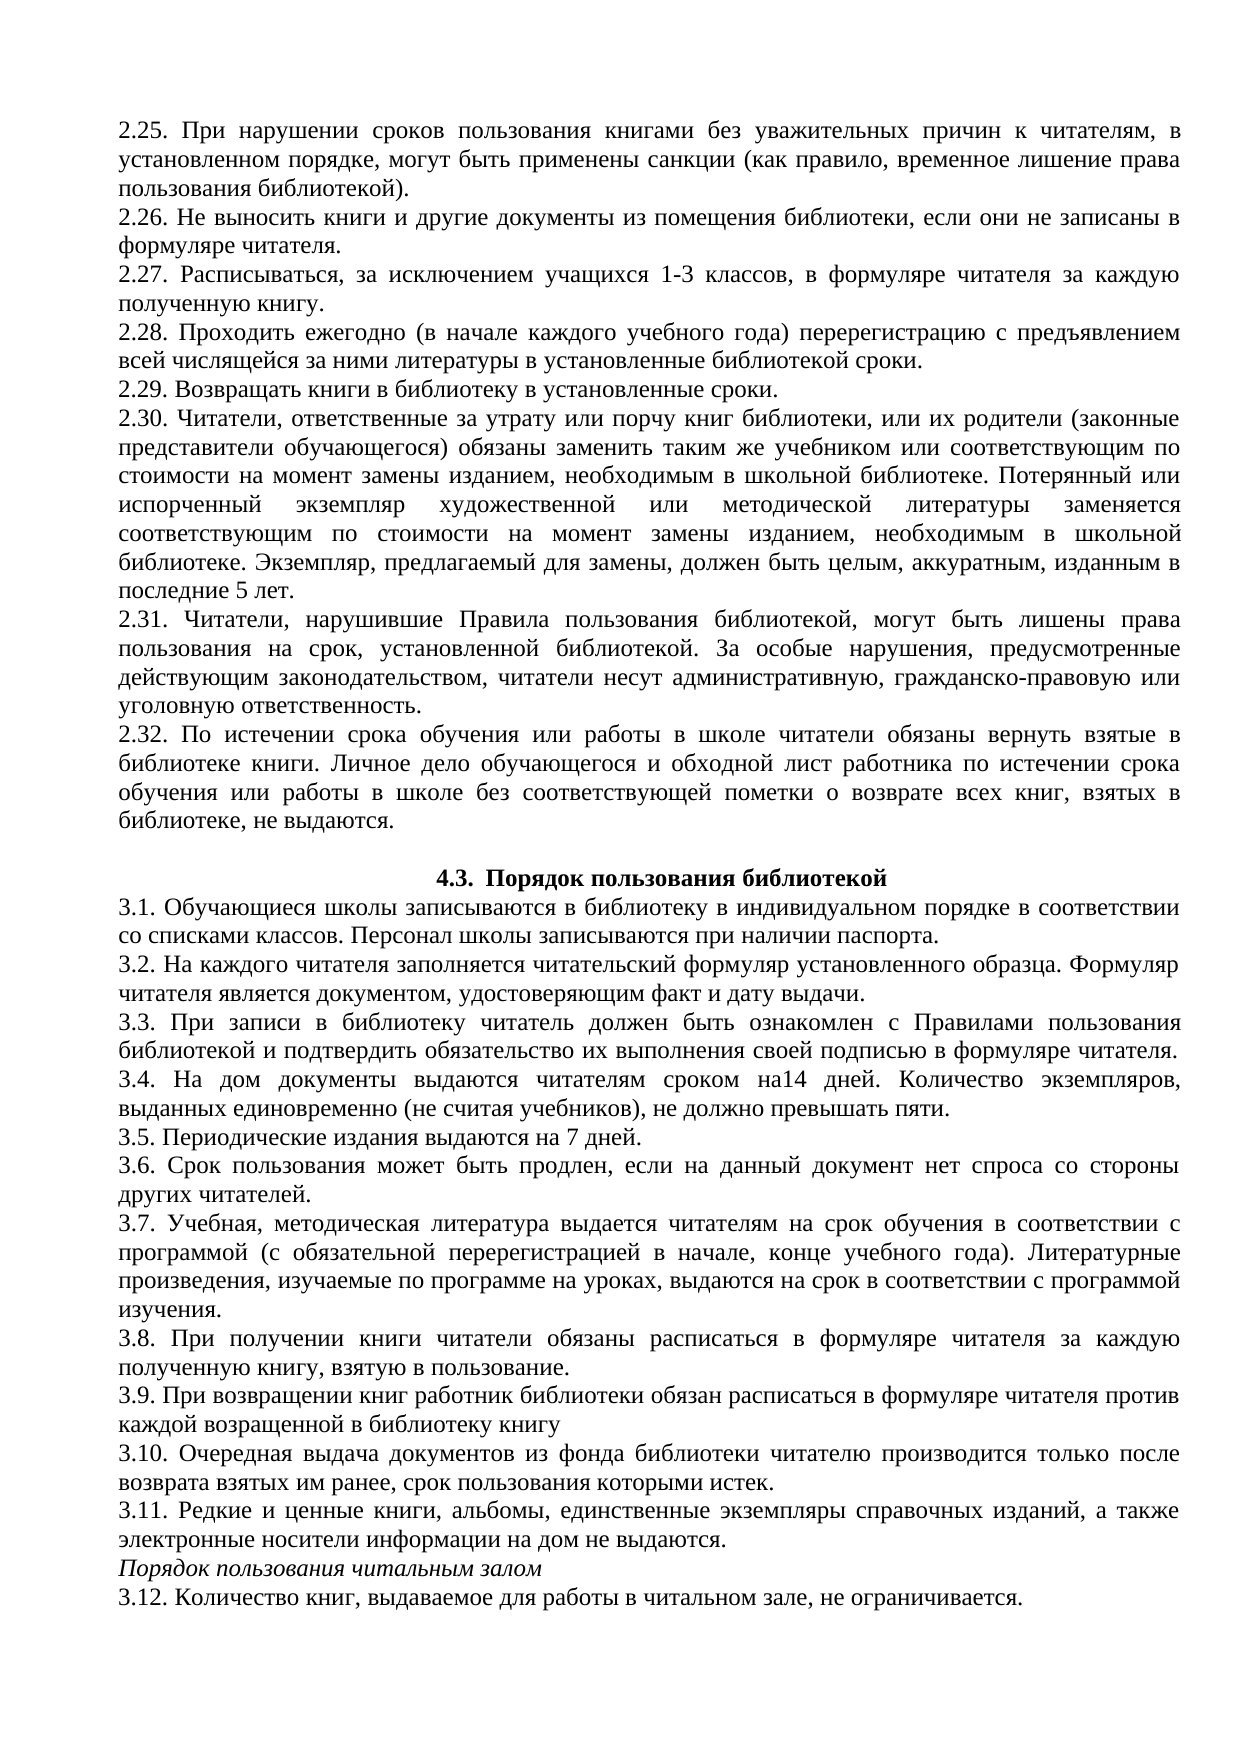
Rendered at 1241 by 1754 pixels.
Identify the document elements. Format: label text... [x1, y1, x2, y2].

list Не выносить книги и другие документы из помещения библиотеки, если они не записаны в формуляре читателя. [118, 202, 1181, 259]
list Срок пользования может быть продлен, если на данный документ нет спроса со стороны других читателей. [118, 1151, 1181, 1208]
list Редкие и ценные книги, альбомы, единственные экземпляры справочных изданий, а также электронные носители информации на дом не выдаются. [118, 1496, 1180, 1553]
list На дом документы выдаются читателям сроком на14 дней. Количество экземпляров, выданных единовременно (не считая учебников), не должно превышать пяти. [118, 1064, 1181, 1122]
list При возвращении книг работник библиотеки обязан расписаться в формуляре читателя против каждой возращенной в библиотеку книгу [118, 1381, 1181, 1438]
list Возвращать книги в библиотеку в установленные сроки. [118, 374, 1192, 403]
list При нарушении сроков пользования книгами без уважительных причин к читателям, в установленном порядке, могут быть применены санкции (как правило, временное лишение права пользования библиотекой). [118, 115, 1181, 201]
list Очередная выдача документов из фонда библиотеки читателю производится только после возврата взятых им ранее, срок пользования которыми истек. [118, 1438, 1182, 1496]
list Читатели, ответственные за утрату или порчу книг библиотеки, или их родители (законные представители обучающегося) обязаны заменить таким же учебником или соответствующим по стоимости на момент замены изданием, необходимым в школьной библиотеке. Потерянный или испорченный экземпляр художественной или методической литературы заменяется соответствующим по стоимости на момент замены изданием, необходимым в школьной библиотеке. Экземпляр, предлагаемый для замены, должен быть целым, аккуратным, изданным в последние 5 лет. [118, 403, 1181, 604]
text Порядок пользования читальным залом [118, 1553, 1192, 1582]
list Обучающиеся школы записываются в библиотеку в индивидуальном порядке в соответствии со списками классов. Персонал школы записываются при наличии паспорта. [118, 892, 1181, 949]
list Проходить ежегодно (в начале каждого учебного года) перерегистрацию с предъявлением всей числящейся за ними литературы в установленные библиотекой сроки. [118, 317, 1181, 374]
list На каждого читателя заполняется читательский формуляр установленного образца. Формуляр читателя является документом, удостоверяющим факт и дату выдачи. [118, 949, 1180, 1007]
subtitle Порядок пользования библиотекой [436, 863, 1192, 892]
list Расписываться, за исключением учащихся 1-3 классов, в формуляре читателя за каждую полученную книгу. [118, 259, 1181, 317]
list При получении книги читатели обязаны расписаться в формуляре читателя за каждую полученную книгу, взятую в пользование. [118, 1323, 1181, 1381]
list Количество книг, выдаваемое для работы в читальном зале, не ограничивается. [118, 1582, 1192, 1611]
list При записи в библиотеку читатель должен быть ознакомлен с Правилами пользования библиотекой и подтвердить обязательство их выполнения своей подписью в формуляре читателя. [118, 1007, 1181, 1064]
list Учебная, методическая литература выдается читателям на срок обучения в соответствии с программой (с обязательной перерегистрацией в начале, конце учебного года). Литературные произведения, изучаемые по программе на уроках, выдаются на срок в соответствии с программой изучения. [118, 1208, 1182, 1323]
list По истечении срока обучения или работы в школе читатели обязаны вернуть взятые в библиотеке книги. Личное дело обучающегося и обходной лист работника по истечении срока обучения или работы в школе без соответствующей пометки о возврате всех книг, взятых в библиотеке, не выдаются. [118, 719, 1181, 834]
list Читатели, нарушившие Правила пользования библиотекой, могут быть лишены права пользования на срок, установленной библиотекой. За особые нарушения, предусмотренные действующим законодательством, читатели несут административную, гражданско-правовую или уголовную ответственность. [118, 604, 1181, 719]
list Периодические издания выдаются на 7 дней. [118, 1122, 1192, 1151]
